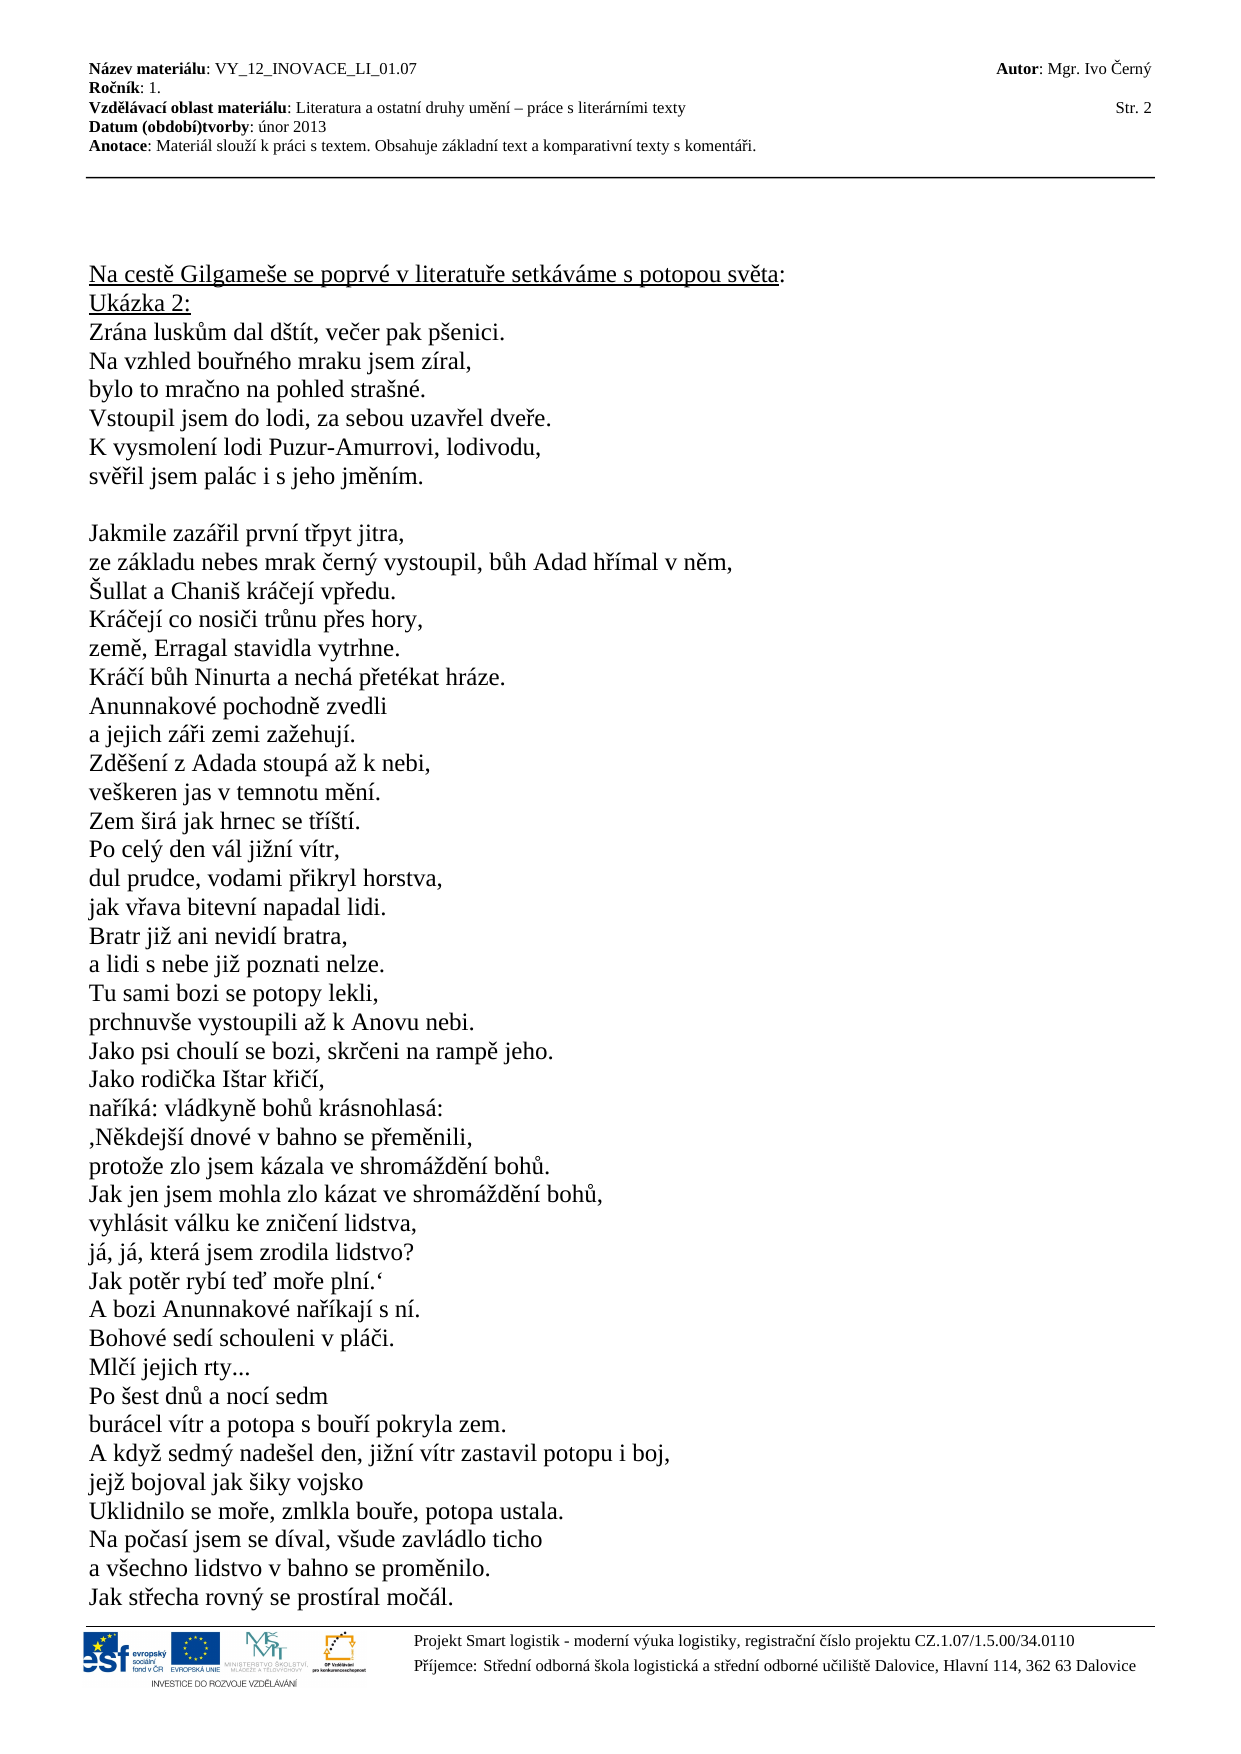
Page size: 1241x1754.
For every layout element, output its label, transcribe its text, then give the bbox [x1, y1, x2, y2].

text veškeren jas v temnotu mění. [89, 777, 1152, 806]
text Zem širá jak hrnec se tříští. [89, 806, 1152, 834]
text země, Erragal stavidla vytrhne. [89, 633, 1152, 662]
text Jako psi choulí se bozi, skrčeni na rampě jeho. [89, 1036, 1152, 1064]
text Jak jen jsem mohla zlo kázat ve shromáždění bohů, [89, 1179, 1152, 1208]
text Zděšení z Adada stoupá až k nebi, [89, 748, 1152, 777]
text Vstoupil jsem do lodi, za sebou uzavřel dveře. [89, 403, 1152, 432]
text a lidi s nebe již poznati nelze. [89, 949, 1152, 978]
text A bozi Anunnakové naříkají s ní. [89, 1294, 1152, 1323]
text Šullat a Chaniš kráčejí vpředu. [89, 576, 1152, 604]
text ze základu nebes mrak černý vystoupil, bůh Adad hřímal v něm, [89, 547, 1152, 576]
text Uklidnilo se moře, zmlkla bouře, potopa ustala. [89, 1496, 1152, 1524]
text Po šest dnů a nocí sedm [89, 1381, 1152, 1409]
text jak vřava bitevní napadal lidi. [89, 892, 1152, 921]
text Bohové sedí schouleni v pláči. [89, 1323, 1152, 1352]
text Zrána luskům dal dštít, večer pak pšenici. [89, 317, 1152, 346]
text Bratr již ani nevidí bratra, [89, 921, 1152, 949]
text Na vzhled bouřného mraku jsem zíral, [89, 346, 1152, 374]
text jejž bojoval jak šiky vojsko [89, 1467, 1152, 1496]
text Na počasí jsem se díval, všude zavládlo ticho [89, 1524, 1152, 1553]
text Jak střecha rovný se prostíral močál. [89, 1582, 1152, 1611]
text Kráčí bůh Ninurta a nechá přetékat hráze. [89, 662, 1152, 691]
text Jak potěr rybí teď moře plní.‘ [89, 1266, 1152, 1294]
text naříká: vládkyně bohů krásnohlasá: [89, 1093, 1152, 1122]
text A když sedmý nadešel den, jižní vítr zastavil potopu i boj, [89, 1438, 1152, 1467]
text Po celý den vál jižní vítr, [89, 834, 1152, 863]
text Anunnakové pochodně zvedli [89, 691, 1152, 719]
text a všechno lidstvo v bahno se proměnilo. [89, 1553, 1152, 1582]
text dul prudce, vodami přikryl horstva, [89, 863, 1152, 892]
text Na cestě Gilgameše se poprvé v literatuře setkáváme s potopou světa: [89, 259, 1152, 288]
text a jejich záři zemi zažehují. [89, 719, 1152, 748]
text Jako rodička Ištar křičí, [89, 1064, 1152, 1093]
text bylo to mračno na pohled strašné. [89, 374, 1152, 403]
text Tu sami bozi se potopy lekli, [89, 978, 1152, 1007]
text Mlčí jejich rty... [89, 1352, 1152, 1381]
text burácel vítr a potopa s bouří pokryla zem. [89, 1409, 1152, 1438]
text Kráčejí co nosiči trůnu přes hory, [89, 604, 1152, 633]
text protože zlo jsem kázala ve shromáždění bohů. [89, 1151, 1152, 1179]
text já, já, která jsem zrodila lidstvo? [89, 1237, 1152, 1266]
text Ukázka 2: [89, 288, 1152, 317]
text ,Někdejší dnové v bahno se přeměnili, [89, 1122, 1152, 1151]
text Jakmile zazářil první třpyt jitra, [89, 518, 1152, 547]
text svěřil jsem palác i s jeho jměním. [89, 461, 1152, 489]
text K vysmolení lodi Puzur-Amurrovi, lodivodu, [89, 432, 1152, 461]
text prchnuvše vystoupili až k Anovu nebi. [89, 1007, 1152, 1036]
text vyhlásit válku ke zničení lidstva, [89, 1208, 1152, 1237]
